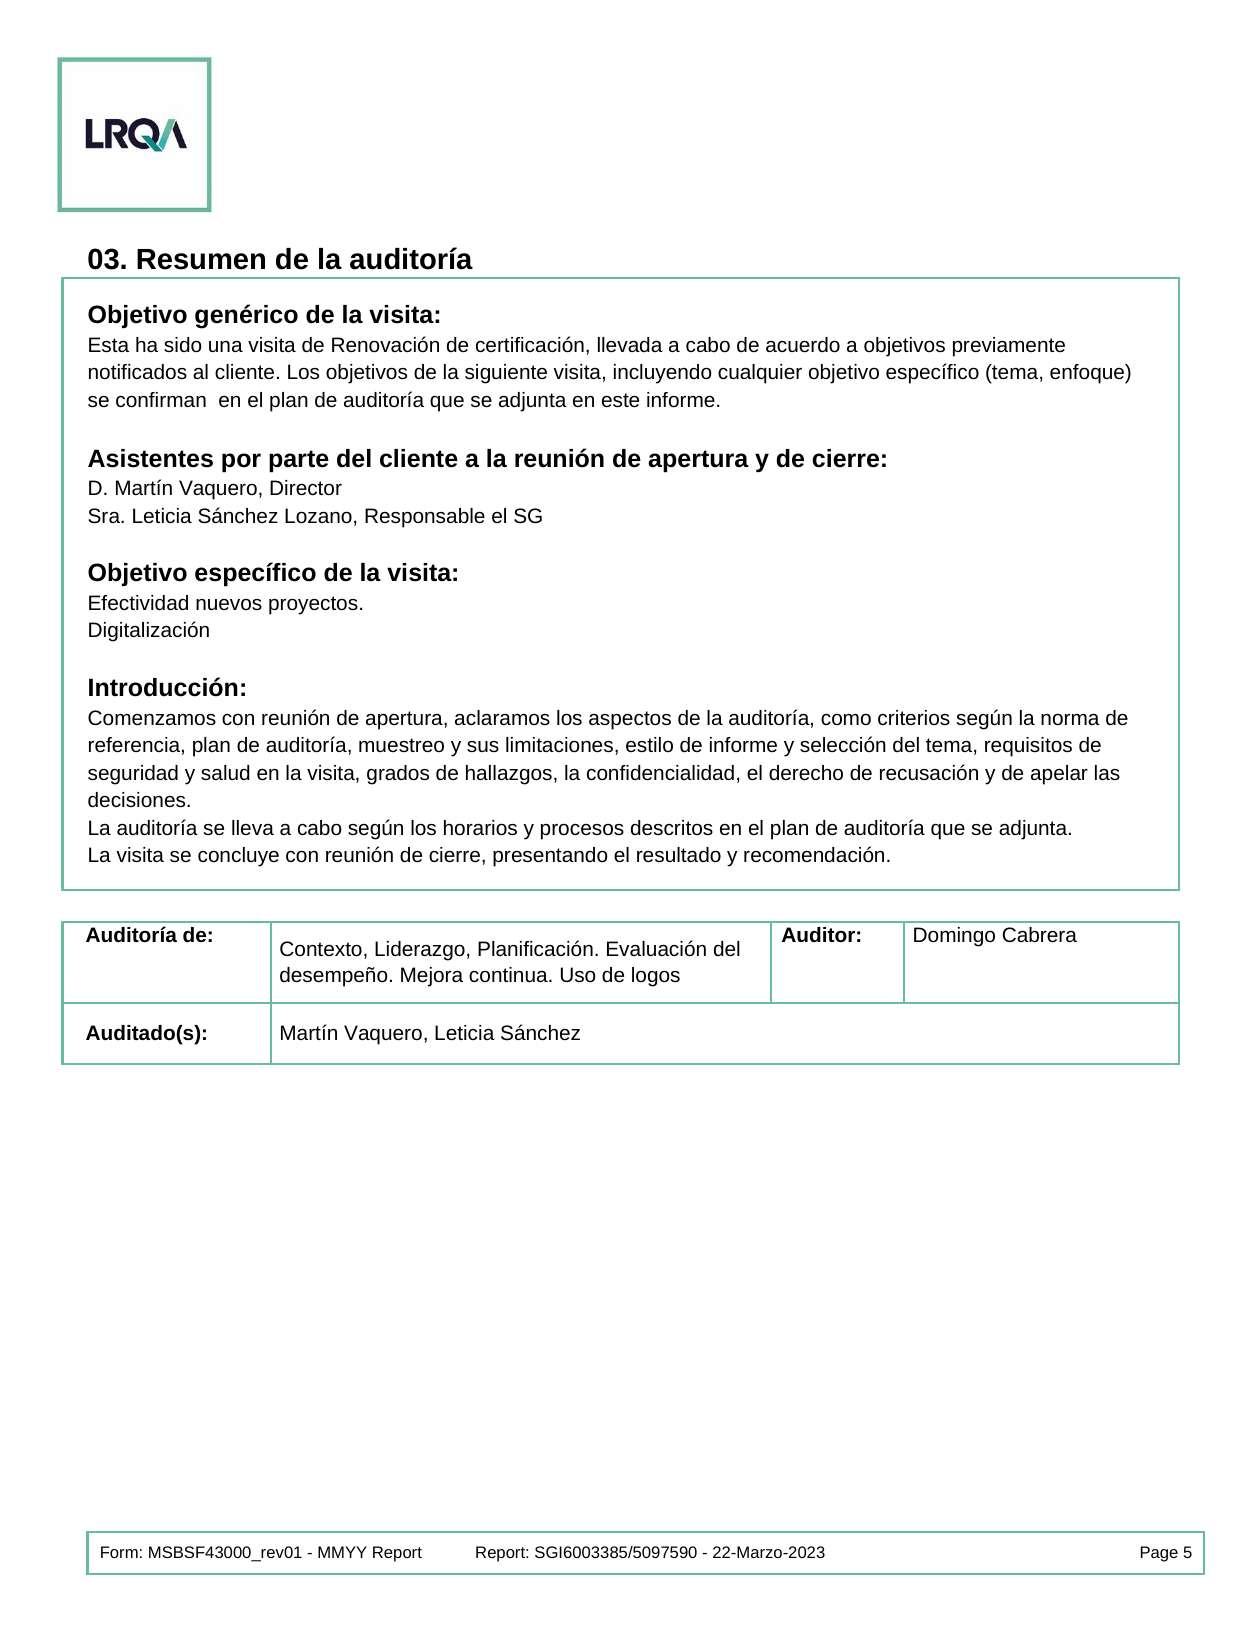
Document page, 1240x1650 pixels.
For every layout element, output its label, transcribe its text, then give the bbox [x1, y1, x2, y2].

table_header Auditor: [772, 923, 903, 1002]
table_cell Auditado(s): [64, 1004, 270, 1062]
table_header Objetivo genérico de la visita: Esta ha sido una visita de Renovación de certificación, llevada a cabo de acuerdo a objetivos previamente notificados al cliente. Los objetivos de la siguiente visita, incluyendo cualquier objetivo específico (tema, enfoque) se confirman en el plan de auditoría que se adjunta en este informe. Asistentes por parte del cliente a la reunión de apertura y de cierre: D. Martín Vaquero, Director Sra. Leticia Sánchez Lozano, Responsable el SG Objetivo específico de la visita: Efectividad nuevos proyectos. Digitalización Introducción: Comenzamos con reunión de apertura, aclaramos los aspectos de la auditoría, como criterios según la norma de referencia, plan de auditoría, muestreo y sus limitaciones, estilo de informe y selección del tema, requisitos de seguridad y salud en la visita, grados de hallazgos, la confidencialidad, el derecho de recusación y de apelar las decisiones. La auditoría se lleva a cabo según los horarios y procesos descritos en el plan de auditoría que se adjunta. La visita se concluye con reunión de cierre, presentando el resultado y recomendación. [64, 279, 1178, 889]
table_header Auditoría de: [64, 923, 270, 1002]
subtitle 03. Resumen de la auditoría [87, 242, 1146, 275]
table_cell [771, 1004, 904, 1062]
table_header Contexto, Liderazgo, Planificación. Evaluación del desempeño. Mejora continua. Uso de logos [272, 923, 770, 1002]
table_header Domingo Cabrera [905, 923, 1178, 1002]
table_cell [904, 1004, 1178, 1062]
table_cell Martín Vaquero, Leticia Sánchez [272, 1004, 771, 1062]
